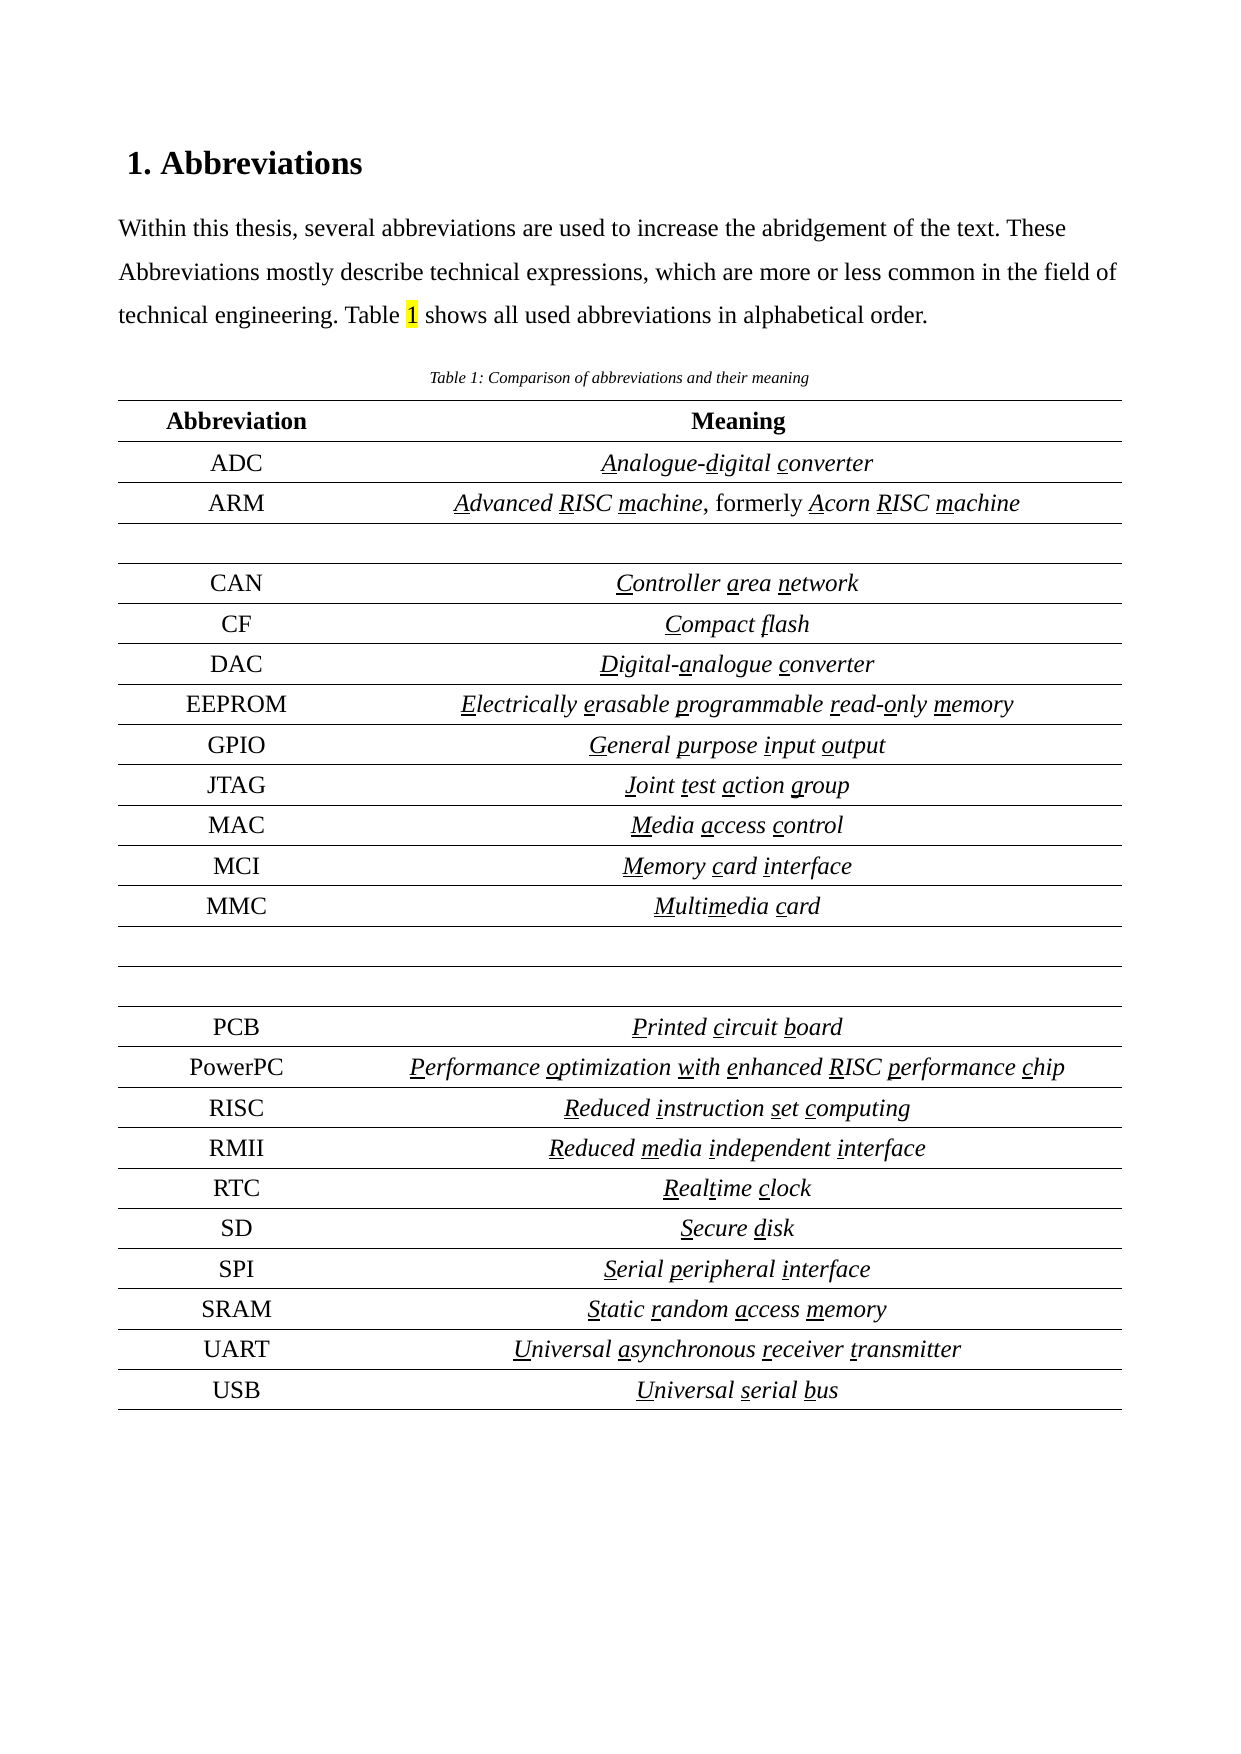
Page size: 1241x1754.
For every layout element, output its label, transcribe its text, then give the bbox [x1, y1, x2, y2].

table_cell ADC [118, 442, 354, 482]
table_cell JTAG [118, 765, 354, 804]
table_cell GPIO [118, 725, 354, 764]
subtitle Abbreviations [118, 143, 1122, 182]
table_cell CAN [118, 564, 354, 603]
table_header Meaning [355, 401, 1122, 441]
table_cell Digital-analogue converter [355, 644, 1122, 684]
table_cell PowerPC [118, 1047, 354, 1087]
table_cell UART [118, 1330, 354, 1369]
table_cell Controller area network [355, 564, 1122, 603]
table_cell Performance optimization with enhanced RISC performance chip [355, 1047, 1122, 1087]
table_cell Analogue-digital converter [355, 442, 1122, 482]
table_cell [355, 967, 1122, 1006]
table_cell DAC [118, 644, 354, 684]
table_cell [355, 524, 1122, 563]
table_cell Serial peripheral interface [355, 1249, 1122, 1288]
table_cell MCI [118, 846, 354, 885]
table_cell USB [118, 1370, 354, 1409]
text Within this thesis, several abbreviations are used to increase the abridgement of the text. These Abbreviations mostly describe technical expressions, which are more or less common in the field of technical engineering. Table 1 shows all used abbreviations in alphabetical order. [118, 213, 1122, 328]
table_cell EEPROM [118, 685, 354, 724]
table_cell General purpose input output [355, 725, 1122, 764]
table_cell Advanced RISC machine, formerly Acorn RISC machine [355, 483, 1122, 522]
table_cell ARM [118, 483, 354, 522]
table_cell PCB [118, 1007, 354, 1046]
table_cell RTC [118, 1169, 354, 1208]
table_cell Media access control [355, 806, 1122, 845]
table_cell Electrically erasable programmable read-only memory [355, 685, 1122, 724]
table_cell CF [118, 604, 354, 643]
table_cell SRAM [118, 1289, 354, 1329]
table_cell Universal serial bus [355, 1370, 1122, 1409]
table_cell Static random access memory [355, 1289, 1122, 1329]
table_cell Reduced media independent interface [355, 1128, 1122, 1167]
table_cell Memory card interface [355, 846, 1122, 885]
table_cell RMII [118, 1128, 354, 1167]
table_header Abbreviation [118, 401, 354, 441]
table_cell [118, 927, 354, 966]
table_cell [355, 927, 1122, 966]
table_cell RISC [118, 1088, 354, 1127]
table_cell SD [118, 1209, 354, 1248]
table_cell Secure disk [355, 1209, 1122, 1248]
table_cell SPI [118, 1249, 354, 1288]
table_cell Joint test action group [355, 765, 1122, 804]
table_cell Printed circuit board [355, 1007, 1122, 1046]
table_cell Compact flash [355, 604, 1122, 643]
table_cell MMC [118, 886, 354, 926]
table_cell Universal asynchronous receiver transmitter [355, 1330, 1122, 1369]
table_cell [118, 524, 354, 563]
table_cell Realtime clock [355, 1169, 1122, 1208]
table_cell Reduced instruction set computing [355, 1088, 1122, 1127]
table_cell MAC [118, 806, 354, 845]
table_cell [118, 967, 354, 1006]
text Table 1: Comparison of abbreviations and their meaning [118, 368, 1122, 387]
table_cell Multimedia card [355, 886, 1122, 926]
